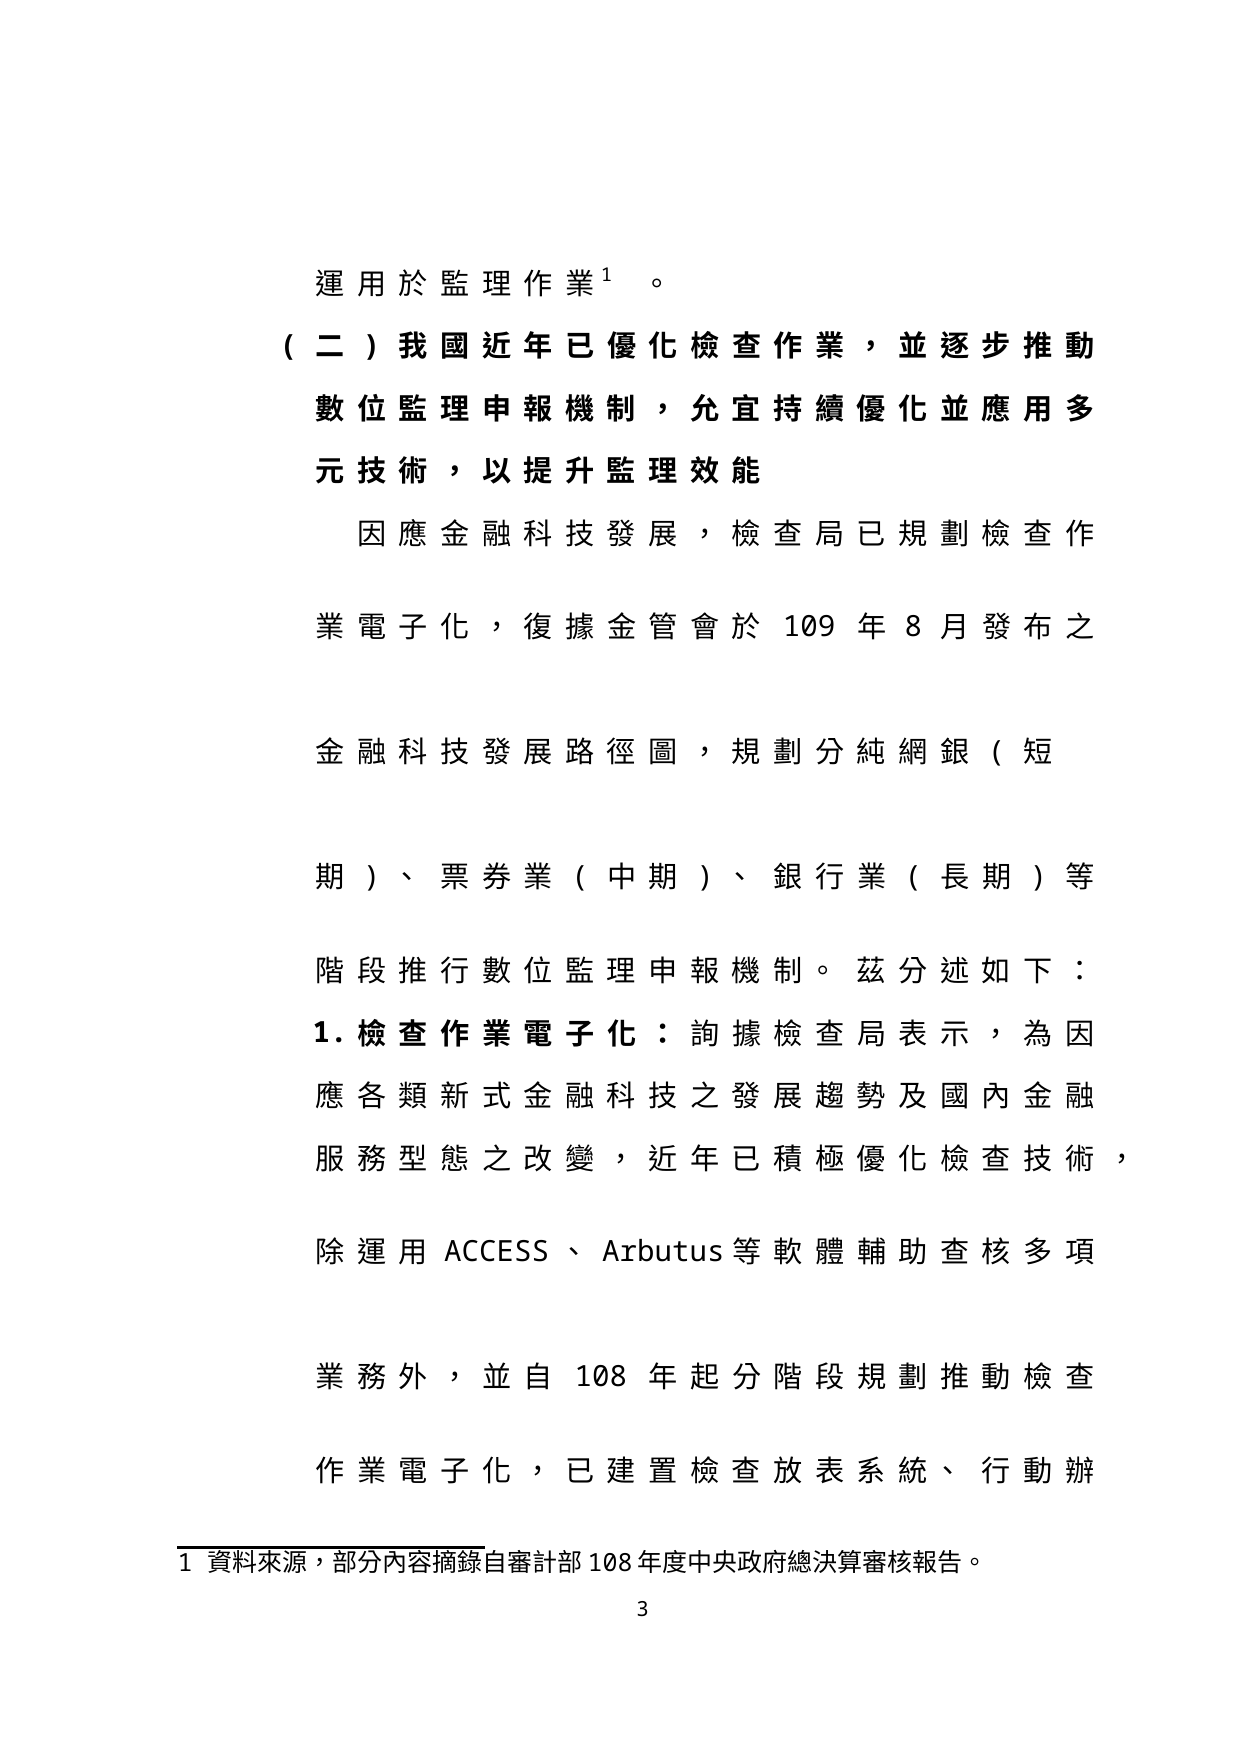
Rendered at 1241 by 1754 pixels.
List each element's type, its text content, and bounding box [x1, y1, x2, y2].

text 資料來源，部分內容摘錄自審計部108年度中央政府總決算審核報告。 [177, 1548, 1107, 1577]
text 監理科技係應用人工智慧、機器人流程自動化、大數據分析等創新技術，協助完成法規遵循與監理作業，據國際清算銀行報告，其主要分為「資料蒐集」與「資料分析」兩大項目，可應用於市場監視、錯誤行為分析等範疇。金融監理機關透過監理科技可有效提升監督、監控和資料分析能力，全球採行監理科技之金融監理機關，如澳洲證券投資委員會及新加坡金融管理局，已將雲端運算、人工智慧、機器學習、自然語言處理等科技運用於監理作業。 [272, 177, 1101, 302]
text 因應金融科技發展，檢查局已規劃檢查作業電子化，復據金管會於109年8月發布之金融科技發展路徑圖，規劃分純網銀(短期)、票券業(中期)、銀行業(長期)等階段推行數位監理申報機制。茲分述如下： [272, 490, 1101, 990]
text (二)我國近年已優化檢查作業，並逐步推動數位監理申報機制，允宜持續優化並應用多元技術，以提升監理效能 [243, 302, 1101, 490]
text 1.檢查作業電子化：詢據檢查局表示，為因應各類新式金融科技之發展趨勢及國內金融服務型態之改變，近年已積極優化檢查技術，除運用ACCESS、Arbutus等軟體輔助查核多項業務外，並自108年起分階段規劃推動檢查作業電子化，已建置檢查放表系統、行動辦公室、檢查底稿歸檔系統及優化檢查行政資訊系統等，刻正辦理優化銀行及票券公司監理資料申報窗口系統，預計112年上線。據檢查局112年度預算案，規劃將於112年辦理「金控公司、證券公司及保險業監理資料表報處理系統」改版，並增加支援新版瀏覽器功能。 [272, 990, 1101, 1490]
